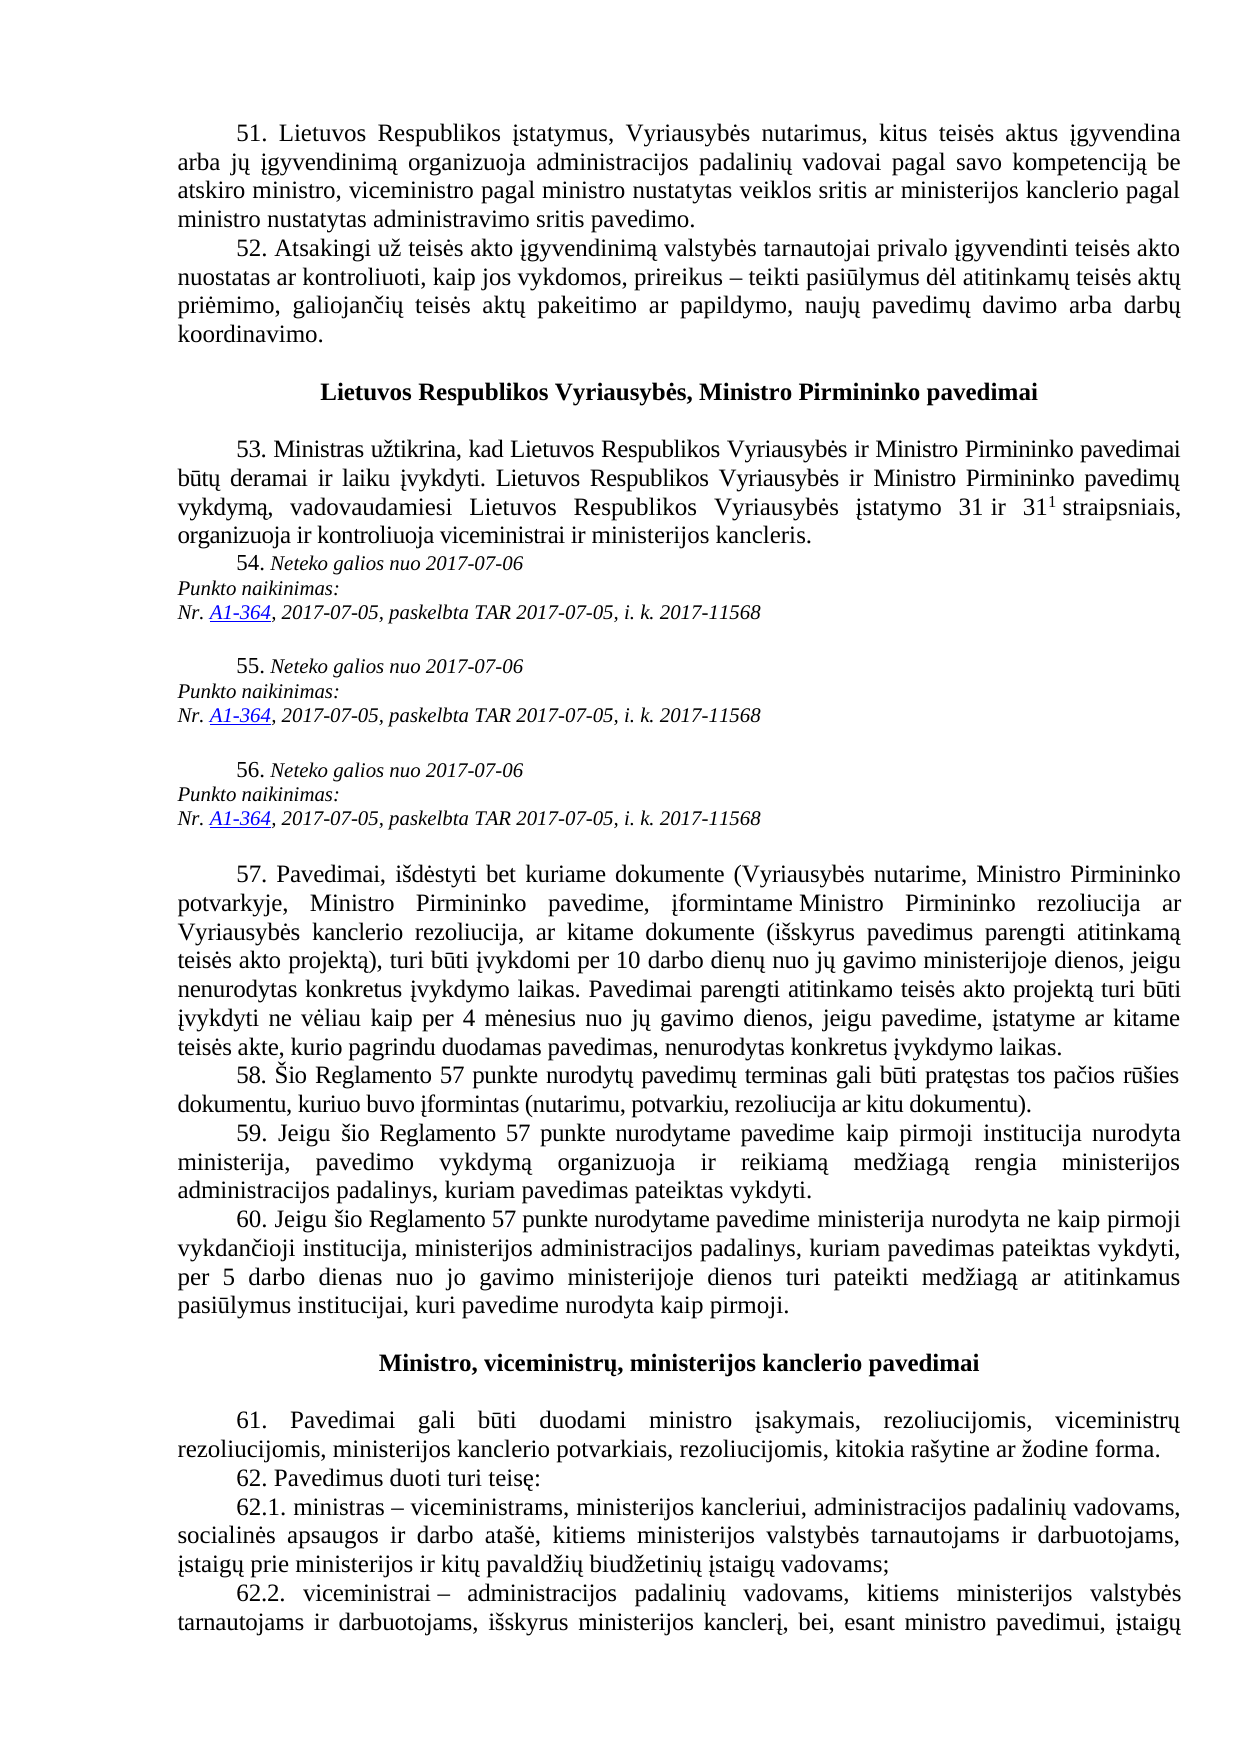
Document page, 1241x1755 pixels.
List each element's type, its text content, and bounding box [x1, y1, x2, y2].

text 53. Ministras užtikrina, kad Lietuvos Respublikos Vyriausybės ir Ministro Pirmininko pavedimai būtų deramai ir laiku įvykdyti. Lietuvos Respublikos Vyriausybės ir Ministro Pirmininko pavedimų vykdymą, vadovaudamiesi Lietuvos Respublikos Vyriausybės įstatymo 31 ir 311 straipsniais, organizuoja ir kontroliuoja viceministrai ir ministerijos kancleris. [177, 434, 1181, 549]
text 55. Neteko galios nuo 2017-07-06 [177, 653, 1181, 679]
text 61. Pavedimai gali būti duodami ministro įsakymais, rezoliucijomis, viceministrų rezoliucijomis, ministerijos kanclerio potvarkiais, rezoliucijomis, kitokia rašytine ar žodine forma. [177, 1405, 1181, 1463]
text Ministro, viceministrų, ministerijos kanclerio pavedimai [177, 1348, 1181, 1377]
text 62.2. viceministrai – administracijos padalinių vadovams, kitiems ministerijos valstybės tarnautojams ir darbuotojams, išskyrus ministerijos kanclerį, bei, esant ministro pavedimui, įstaigų [177, 1578, 1181, 1635]
text 59. Jeigu šio Reglamento 57 punkte nurodytame pavedime kaip pirmoji institucija nurodyta ministerija, pavedimo vykdymą organizuoja ir reikiamą medžiagą rengia ministerijos administracijos padalinys, kuriam pavedimas pateiktas vykdyti. [177, 1118, 1181, 1204]
text Punkto naikinimas: [177, 782, 1181, 806]
text 58. Šio Reglamento 57 punkte nurodytų pavedimų terminas gali būti pratęstas tos pačios rūšies dokumentu, kuriuo buvo įformintas (nutarimu, potvarkiu, rezoliucija ar kitu dokumentu). [177, 1060, 1181, 1118]
text 57. Pavedimai, išdėstyti bet kuriame dokumente (Vyriausybės nutarime, Ministro Pirmininko potvarkyje, Ministro Pirmininko pavedime, įformintame Ministro Pirmininko rezoliucija ar Vyriausybės kanclerio rezoliucija, ar kitame dokumente (išskyrus pavedimus parengti atitinkamą teisės akto projektą), turi būti įvykdomi per 10 darbo dienų nuo jų gavimo ministerijoje dienos, jeigu nenurodytas konkretus įvykdymo laikas. Pavedimai parengti atitinkamo teisės akto projektą turi būti įvykdyti ne vėliau kaip per 4 mėnesius nuo jų gavimo dienos, jeigu pavedime, įstatyme ar kitame teisės akte, kurio pagrindu duodamas pavedimas, nenurodytas konkretus įvykdymo laikas. [177, 859, 1181, 1060]
text 62. Pavedimus duoti turi teisę: [177, 1463, 1181, 1492]
text Nr. A1-364, 2017-07-05, paskelbta TAR 2017-07-05, i. k. 2017-11568 [177, 806, 1181, 830]
text 62.1. ministras – viceministrams, ministerijos kancleriui, administracijos padalinių vadovams, socialinės apsaugos ir darbo atašė, kitiems ministerijos valstybės tarnautojams ir darbuotojams, įstaigų prie ministerijos ir kitų pavaldžių biudžetinių įstaigų vadovams; [177, 1492, 1181, 1578]
text 52. Atsakingi už teisės akto įgyvendinimą valstybės tarnautojai privalo įgyvendinti teisės akto nuostatas ar kontroliuoti, kaip jos vykdomos, prireikus – teikti pasiūlymus dėl atitinkamų teisės aktų priėmimo, galiojančių teisės aktų pakeitimo ar papildymo, naujų pavedimų davimo arba darbų koordinavimo. [177, 233, 1181, 348]
text 54. Neteko galios nuo 2017-07-06 [177, 549, 1181, 576]
text 51. Lietuvos Respublikos įstatymus, Vyriausybės nutarimus, kitus teisės aktus įgyvendina arba jų įgyvendinimą organizuoja administracijos padalinių vadovai pagal savo kompetenciją be atskiro ministro, viceministro pagal ministro nustatytas veiklos sritis ar ministerijos kanclerio pagal ministro nustatytas administravimo sritis pavedimo. [177, 118, 1181, 233]
text Punkto naikinimas: [177, 679, 1181, 703]
text Nr. A1-364, 2017-07-05, paskelbta TAR 2017-07-05, i. k. 2017-11568 [177, 703, 1181, 727]
text Nr. A1-364, 2017-07-05, paskelbta TAR 2017-07-05, i. k. 2017-11568 [177, 600, 1181, 624]
text 60. Jeigu šio Reglamento 57 punkte nurodytame pavedime ministerija nurodyta ne kaip pirmoji vykdančioji institucija, ministerijos administracijos padalinys, kuriam pavedimas pateiktas vykdyti, per 5 darbo dienas nuo jo gavimo ministerijoje dienos turi pateikti medžiagą ar atitinkamus pasiūlymus institucijai, kuri pavedime nurodyta kaip pirmoji. [177, 1204, 1181, 1319]
text 56. Neteko galios nuo 2017-07-06 [177, 756, 1181, 782]
text Lietuvos Respublikos Vyriausybės, Ministro Pirmininko pavedimai [177, 377, 1181, 406]
text Punkto naikinimas: [177, 576, 1181, 600]
